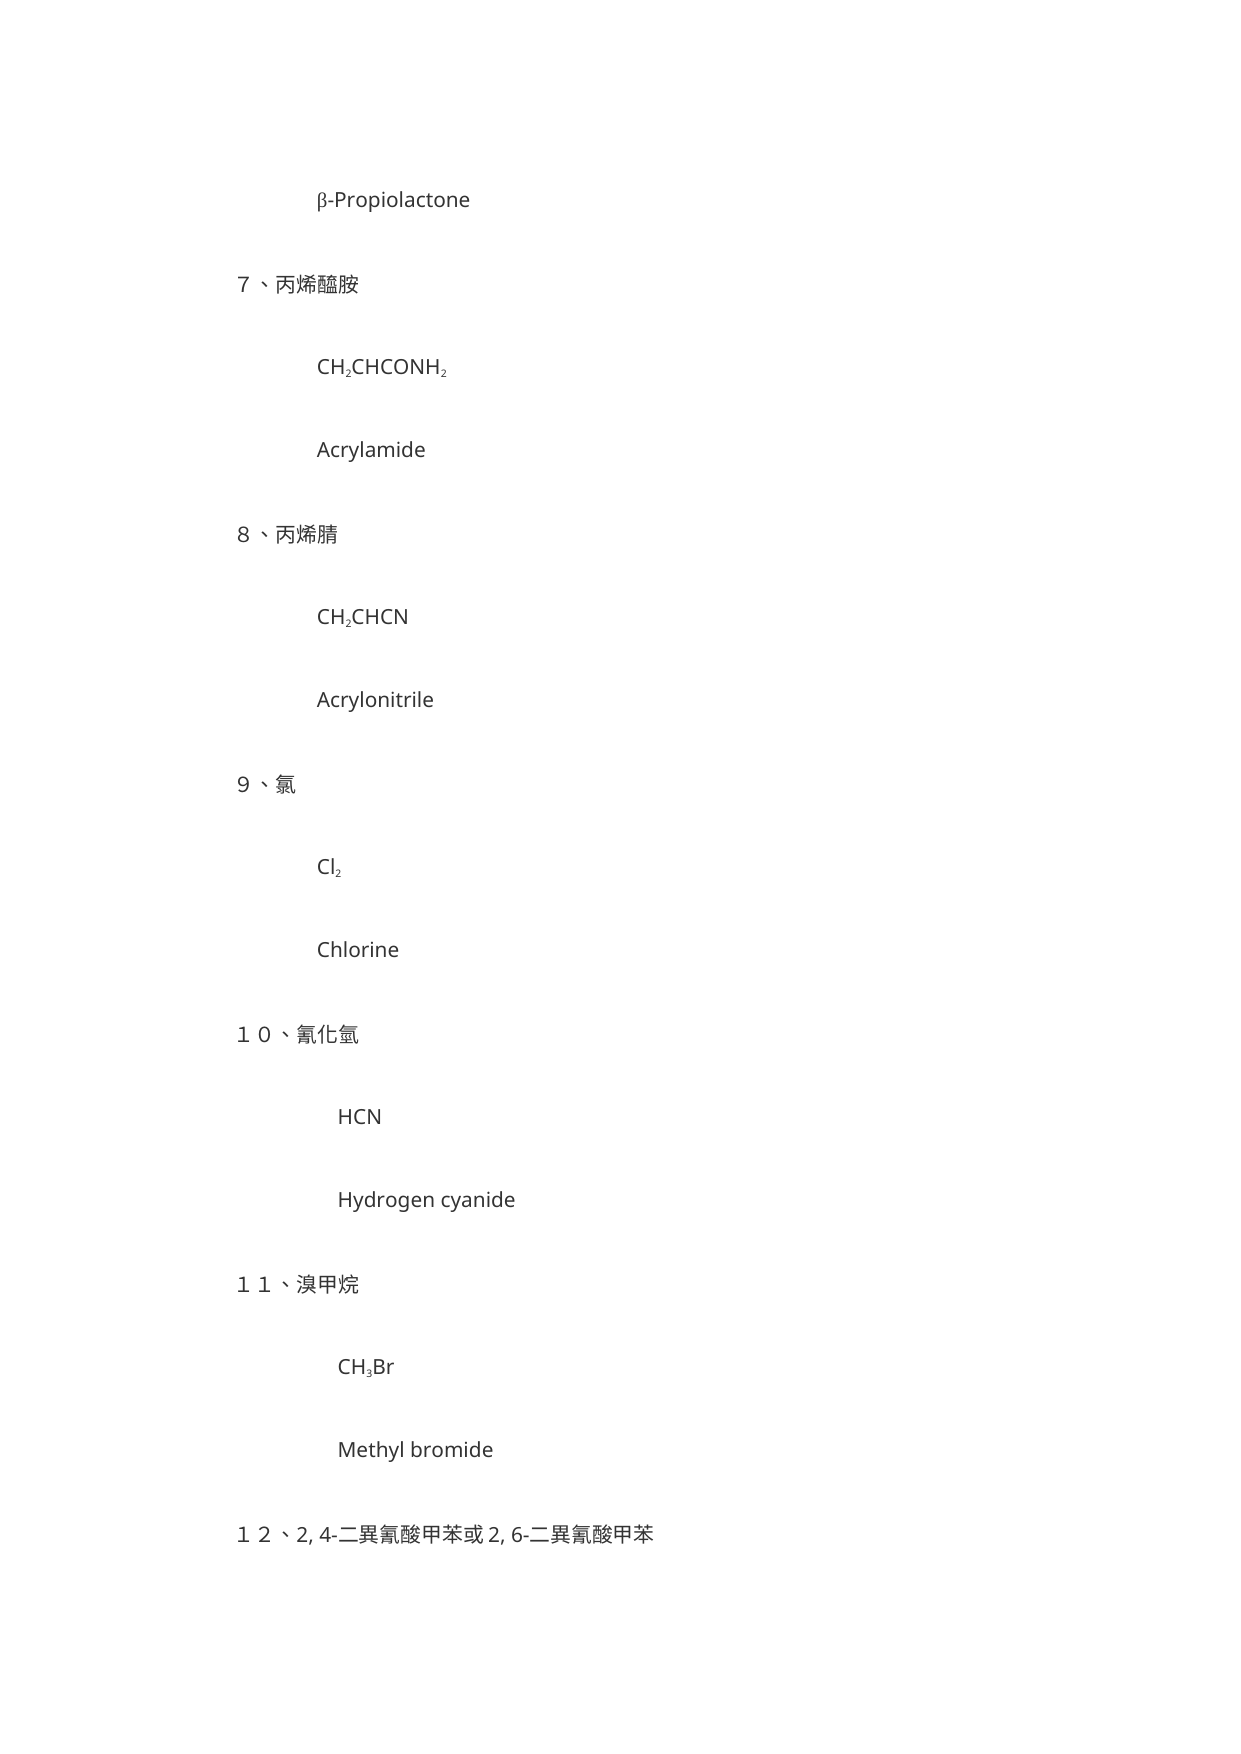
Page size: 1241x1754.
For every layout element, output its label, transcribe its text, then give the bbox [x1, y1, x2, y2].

text CH3Br [292, 1325, 1053, 1387]
text Methyl bromide [292, 1408, 1053, 1471]
text β-Propiolactone [271, 158, 1053, 221]
text １２、2, 4-二異氰酸甲苯或2, 6-二異氰酸甲苯 [234, 1492, 1053, 1554]
text Acrylonitrile [271, 658, 1053, 721]
text ８、丙烯腈 [234, 492, 1053, 554]
text HCN [292, 1075, 1053, 1137]
text ７、丙烯醯胺 [234, 242, 1053, 304]
text Hydrogen cyanide [292, 1158, 1053, 1221]
text CH2CHCN [271, 575, 1053, 637]
text １０、氰化氫 [234, 992, 1053, 1054]
text ９、氯 [234, 742, 1053, 804]
text Chlorine [271, 908, 1053, 971]
text Acrylamide [271, 408, 1053, 471]
text １１、溴甲烷 [234, 1242, 1053, 1304]
text CH2CHCONH2 [271, 325, 1053, 387]
text Cl2 [271, 825, 1053, 887]
